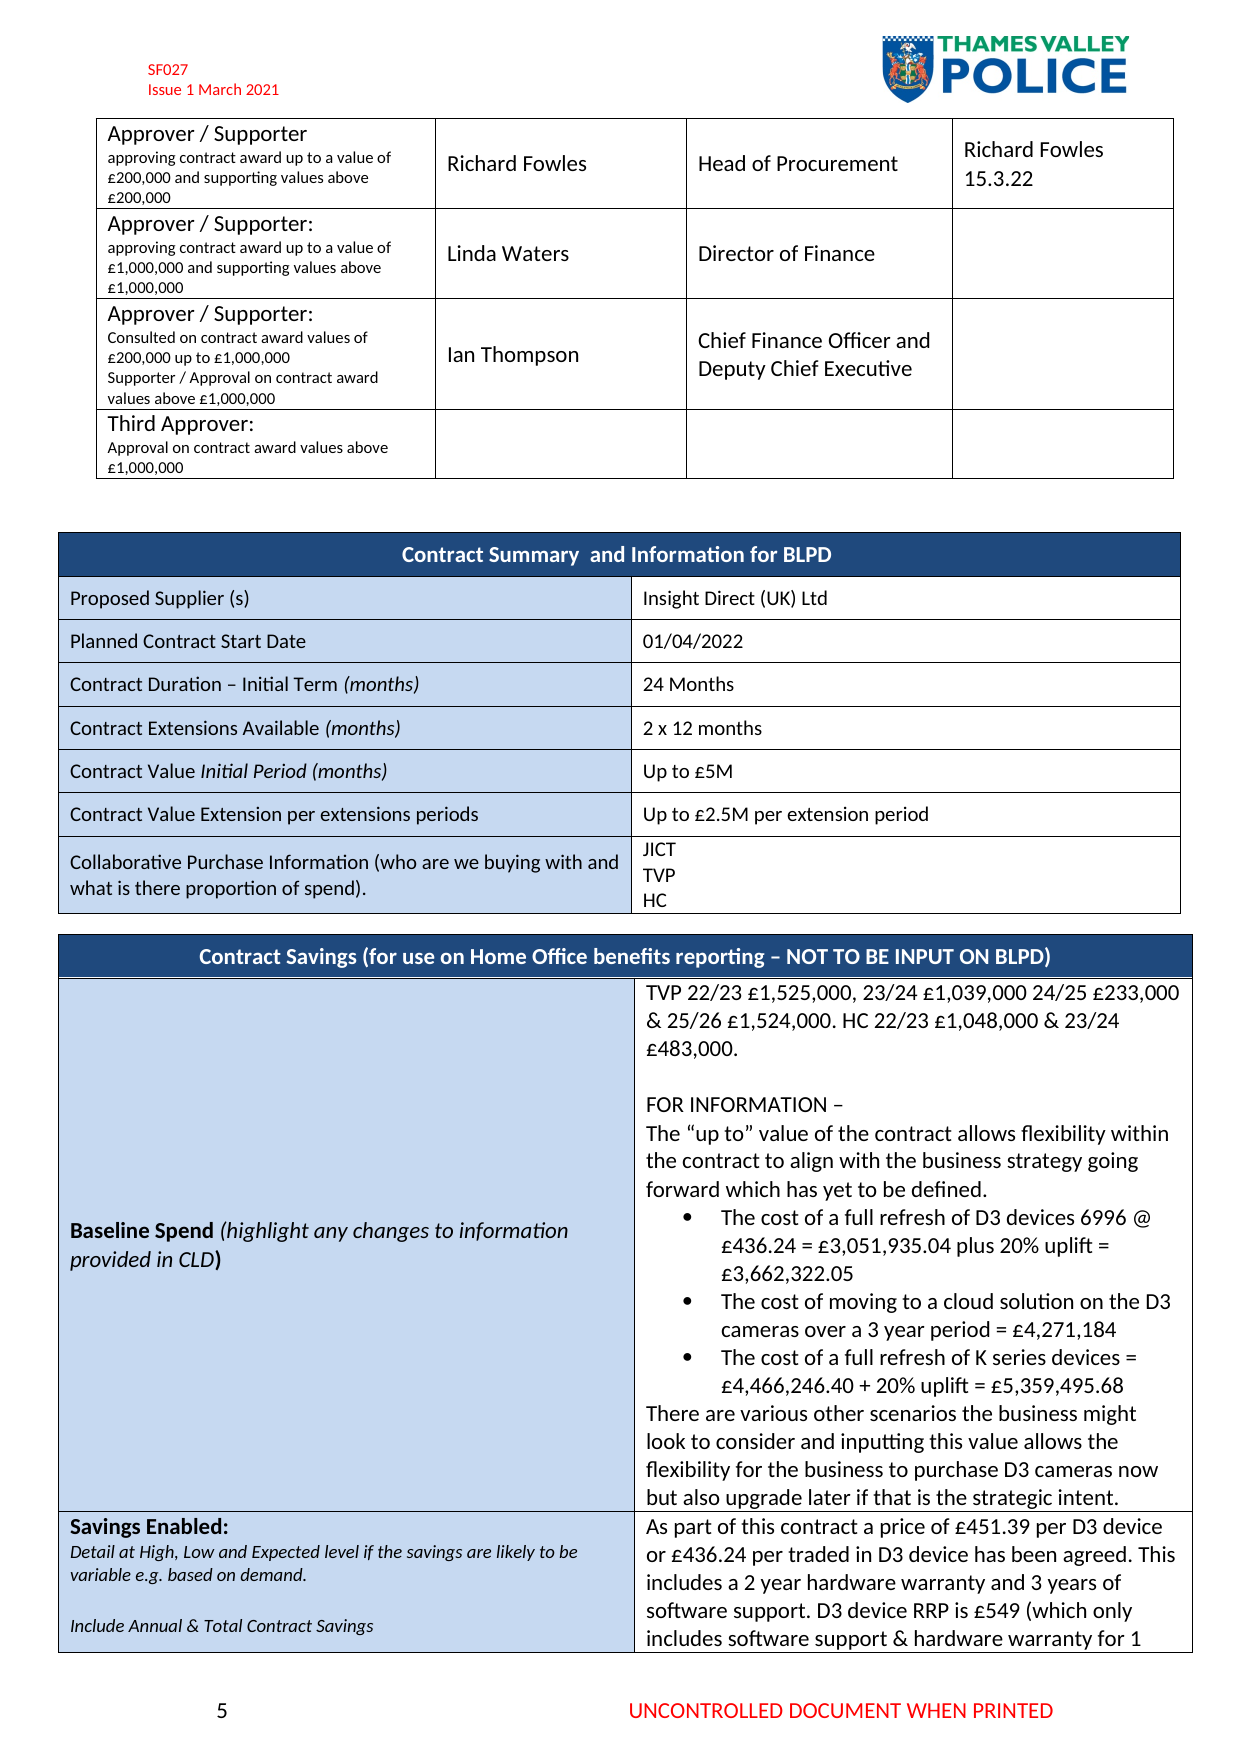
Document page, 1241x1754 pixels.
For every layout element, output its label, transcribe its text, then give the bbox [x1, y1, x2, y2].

table_cell Up to £2.5M per extension period [632, 793, 1180, 836]
table_cell Head of Procurement [687, 119, 952, 208]
table_cell Approver / Supporter approving contract award up to a value of £200,000 and supporting values above £200,000 [97, 119, 435, 208]
table_cell 01/04/2022 [632, 620, 1180, 662]
table_cell Proposed Supplier (s) [59, 577, 631, 619]
table_cell Planned Contract Start Date [59, 620, 631, 662]
table_cell Third Approver: Approval on contract award values above £1,000,000 [97, 410, 435, 478]
table_cell Linda Waters [436, 209, 686, 298]
table_cell Contract Extensions Available (months) [59, 707, 631, 749]
table_cell Contract Duration – Initial Term (months) [59, 663, 631, 706]
table_cell Up to £5M [632, 750, 1180, 792]
table_header Contract Summary and Information for BLPD [59, 533, 1180, 576]
table_cell 24 Months [632, 663, 1180, 706]
table_cell Approver / Supporter: Consulted on contract award values of £200,000 up to £1,000,000 Supporter / Approval on contract award values above £1,000,000 [97, 299, 435, 408]
table_cell Collaborative Purchase Information (who are we buying with and what is there proportion of spend). [59, 837, 631, 913]
table_cell Baseline Spend (highlight any changes to information provided in CLD) [59, 979, 634, 1511]
table_cell Director of Finance [687, 209, 952, 298]
table_cell TVP 22/23 £1,525,000, 23/24 £1,039,000 24/25 £233,000 & 25/26 £1,524,000. HC 22/23 £1,048,000 & 23/24 £483,000. FOR INFORMATION – The “up to” value of the contract allows flexibility within the contract to align with the business strategy going forward which has yet to be defined. The cost of a full refresh of D3 devices 6996 @ £436.24 = £3,051,935.04 plus 20% uplift = £3,662,322.05 The cost of moving to a cloud solution on the D3 cameras over a 3 year period = £4,271,184 The cost of a full refresh of K series devices = £4,466,246.40 + 20% uplift = £5,359,495.68 There are various other scenarios the business might look to consider and inputting this value allows the flexibility for the business to purchase D3 cameras now but also upgrade later if that is the strategic intent. [635, 979, 1192, 1511]
table_cell Ian Thompson [436, 299, 686, 408]
table_cell 2 x 12 months [632, 707, 1180, 749]
table_cell [436, 410, 686, 478]
table_cell [953, 209, 1173, 298]
table_cell Contract Value Initial Period (months) [59, 750, 631, 792]
table_cell JICT TVP HC [632, 837, 1180, 913]
table_cell [953, 410, 1173, 478]
table_header Contract Savings (for use on Home Office benefits reporting – NOT TO BE INPUT ON BLPD) [59, 935, 1192, 977]
table_cell Chief Finance Officer and Deputy Chief Executive [687, 299, 952, 408]
table_cell Savings Enabled: Detail at High, Low and Expected level if the savings are likely to be variable e.g. based on demand. Include Annual & Total Contract Savings [59, 1512, 634, 1652]
table_cell Richard Fowles [436, 119, 686, 208]
table_cell Insight Direct (UK) Ltd [632, 577, 1180, 619]
table_cell As part of this contract a price of £451.39 per D3 device or £436.24 per traded in D3 device has been agreed. This includes a 2 year hardware warranty and 3 years of software support. D3 device RRP is £549 (which only includes software support & hardware warranty for 1 [635, 1512, 1192, 1652]
table_cell [953, 299, 1173, 408]
table_cell Richard Fowles 15.3.22 [953, 119, 1173, 208]
table_cell Contract Value Extension per extensions periods [59, 793, 631, 836]
table_cell Approver / Supporter: approving contract award up to a value of £1,000,000 and supporting values above £1,000,000 [97, 209, 435, 298]
table_cell [687, 410, 952, 478]
